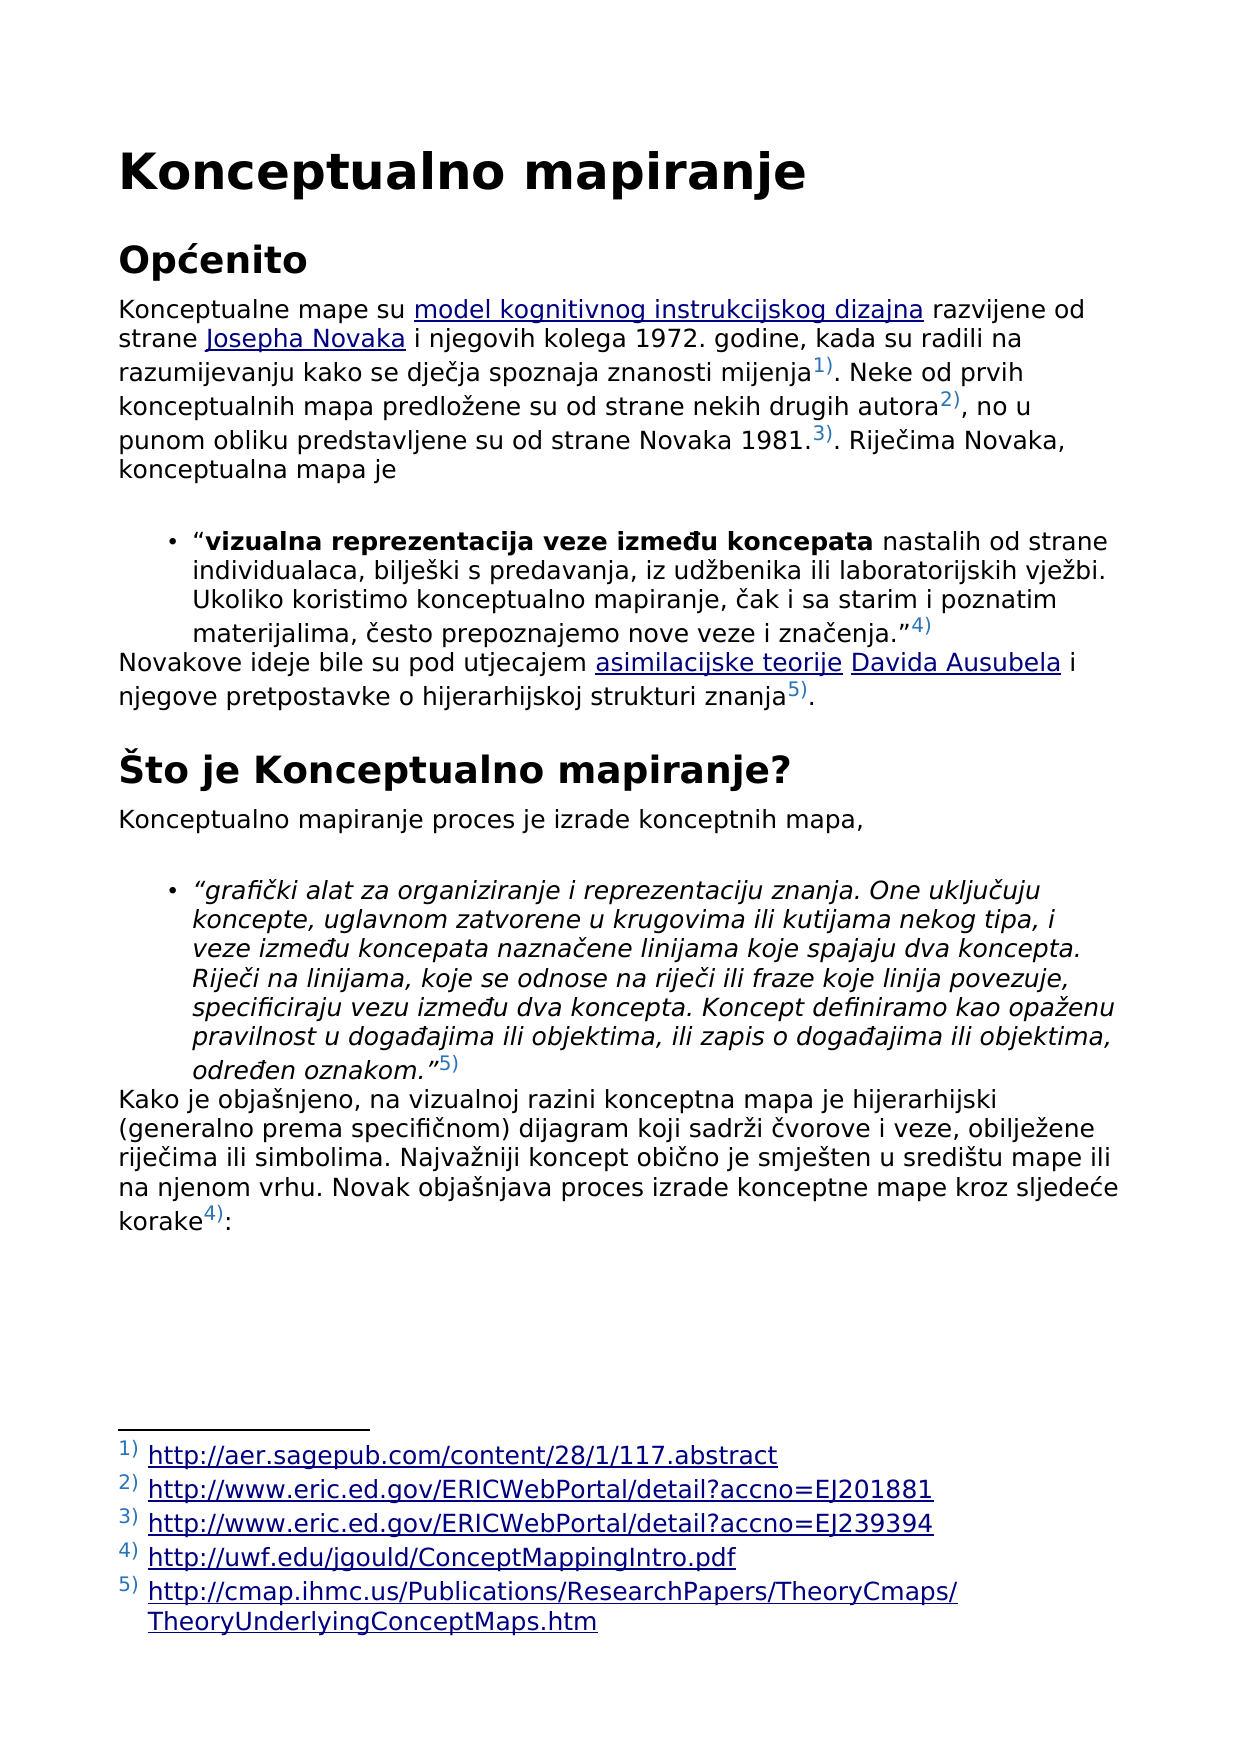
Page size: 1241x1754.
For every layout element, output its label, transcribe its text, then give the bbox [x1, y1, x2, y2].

subtitle Općenito [118, 239, 1122, 282]
list http://uwf.edu/jgould/ConceptMappingIntro.pdf [118, 1538, 1122, 1573]
text Konceptualne mape su model kognitivnog instrukcijskog dizajna razvijene od strane Josepha Novaka i njegovih kolega 1972. godine, kada su radili na razumijevanju kako se dječja spoznaja znanosti mijenja. Neke od prvih konceptualnih mapa predložene su od strane nekih drugih autora, no u punom obliku predstavljene su od strane Novaka 1981.. Riječima Novaka, konceptualna mapa je [118, 295, 1122, 485]
subtitle Što je Konceptualno mapiranje? [118, 749, 1122, 793]
text Konceptualno mapiranje proces je izrade konceptnih mapa, [118, 805, 1122, 834]
text http://cmap.ihmc.us/Publications/ResearchPapers/TheoryCmaps/TheoryUnderlyingConceptMaps.htm [118, 1573, 1122, 1636]
list “vizualna reprezentacija veze između koncepata nastalih od strane individualaca, bilješki s predavanja, iz udžbenika ili laboratorijskih vježbi. Ukoliko koristimo konceptualno mapiranje, čak i sa starim i poznatim materijalima, često prepoznajemo nove veze i značenja.” [177, 527, 1122, 648]
list “grafički alat za organiziranje i reprezentaciju znanja. One uključuju koncepte, uglavnom zatvorene u krugovima ili kutijama nekog tipa, i veze između koncepata naznačene linijama koje spajaju dva koncepta. Riječi na linijama, koje se odnose na riječi ili fraze koje linija povezuje, specificiraju vezu između dva koncepta. Koncept definiramo kao opaženu pravilnost u događajima ili objektima, ili zapis o događajima ili objektima, određen oznakom.”5) [177, 876, 1122, 1085]
text http://www.eric.ed.gov/ERICWebPortal/detail?accno=EJ239394 [118, 1504, 1122, 1538]
text Kako je objašnjeno, na vizualnoj razini konceptna mapa je hijerarhijski (generalno prema specifičnom) dijagram koji sadrži čvorove i veze, obilježene riječima ili simbolima. Najvažniji koncept obično je smješten u središtu mape ili na njenom vrhu. Novak objašnjava proces izrade konceptne mape kroz sljedeće korake4): [118, 1085, 1122, 1236]
text http://aer.sagepub.com/content/28/1/117.abstract [118, 1436, 1122, 1470]
text Novakove ideje bile su pod utjecajem asimilacijske teorije Davida Ausubela i njegove pretpostavke o hijerarhijskoj strukturi znanja. [118, 648, 1122, 711]
text http://www.eric.ed.gov/ERICWebPortal/detail?accno=EJ201881 [118, 1470, 1122, 1504]
subtitle Konceptualno mapiranje [118, 143, 1122, 201]
